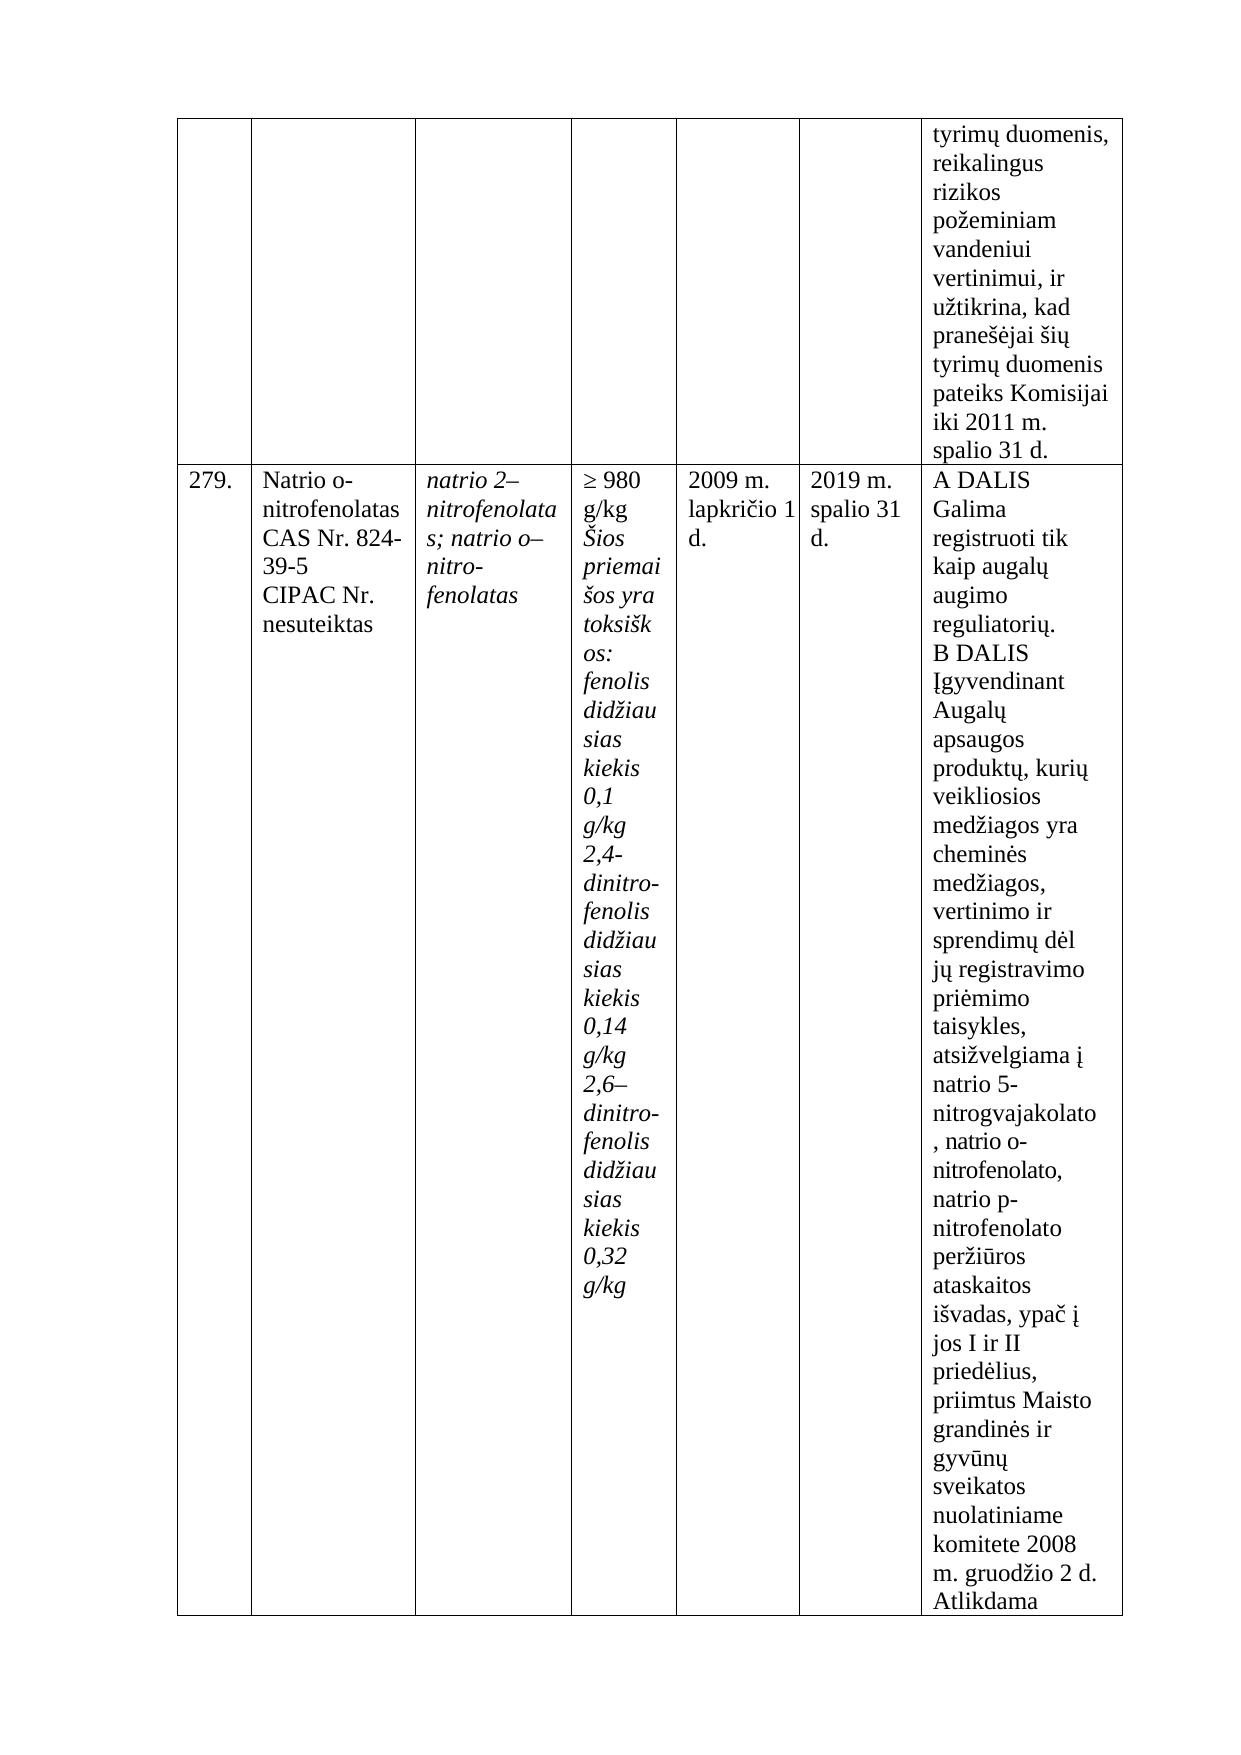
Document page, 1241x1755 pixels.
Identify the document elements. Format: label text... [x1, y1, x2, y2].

table_cell 2009 m. lapkričio 1 d. [677, 465, 799, 1615]
table_cell [252, 119, 415, 464]
table_cell 279. [178, 465, 251, 1615]
table_cell Natrio o-nitrofenolatas CAS Nr. 824-39-5 CIPAC Nr. nesuteiktas [252, 465, 415, 1615]
table_cell [800, 119, 921, 464]
table_cell [178, 119, 251, 464]
table_cell [572, 119, 676, 464]
table_cell tyrimų duomenis, reikalingus rizikos požeminiam vandeniui vertinimui, ir užtikrina, kad pranešėjai šių tyrimų duomenis pateiks Komisijai iki 2011 m. spalio 31 d. [922, 119, 1122, 464]
table_cell A DALIS Galima registruoti tik kaip augalų augimo reguliatorių. B DALIS Įgyvendinant Augalų apsaugos produktų, kurių veikliosios medžiagos yra cheminės medžiagos, vertinimo ir sprendimų dėl jų registravimo priėmimo taisykles, atsižvelgiama į natrio 5-nitrogvajakolato, natrio o-nitrofenolato, natrio p-nitrofenolato peržiūros ataskaitos išvadas, ypač į jos I ir II priedėlius, priimtus Maisto grandinės ir gyvūnų sveikatos nuolatiniame komitete 2008 m. gruodžio 2 d. Atlikdama [922, 465, 1122, 1615]
table_cell natrio 2–nitrofenolatas; natrio o–nitro-fenolatas [416, 465, 571, 1615]
table_cell 2019 m. spalio 31 d. [800, 465, 921, 1615]
table_cell [677, 119, 799, 464]
table_cell [416, 119, 571, 464]
table_cell ≥ 980 g/kg Šios priemaišos yra toksiškos: fenolis didžiausias kiekis 0,1 g/kg 2,4-dinitro-fenolis didžiausias kiekis 0,14 g/kg 2,6–dinitro-fenolis didžiausias kiekis 0,32 g/kg [572, 465, 676, 1615]
